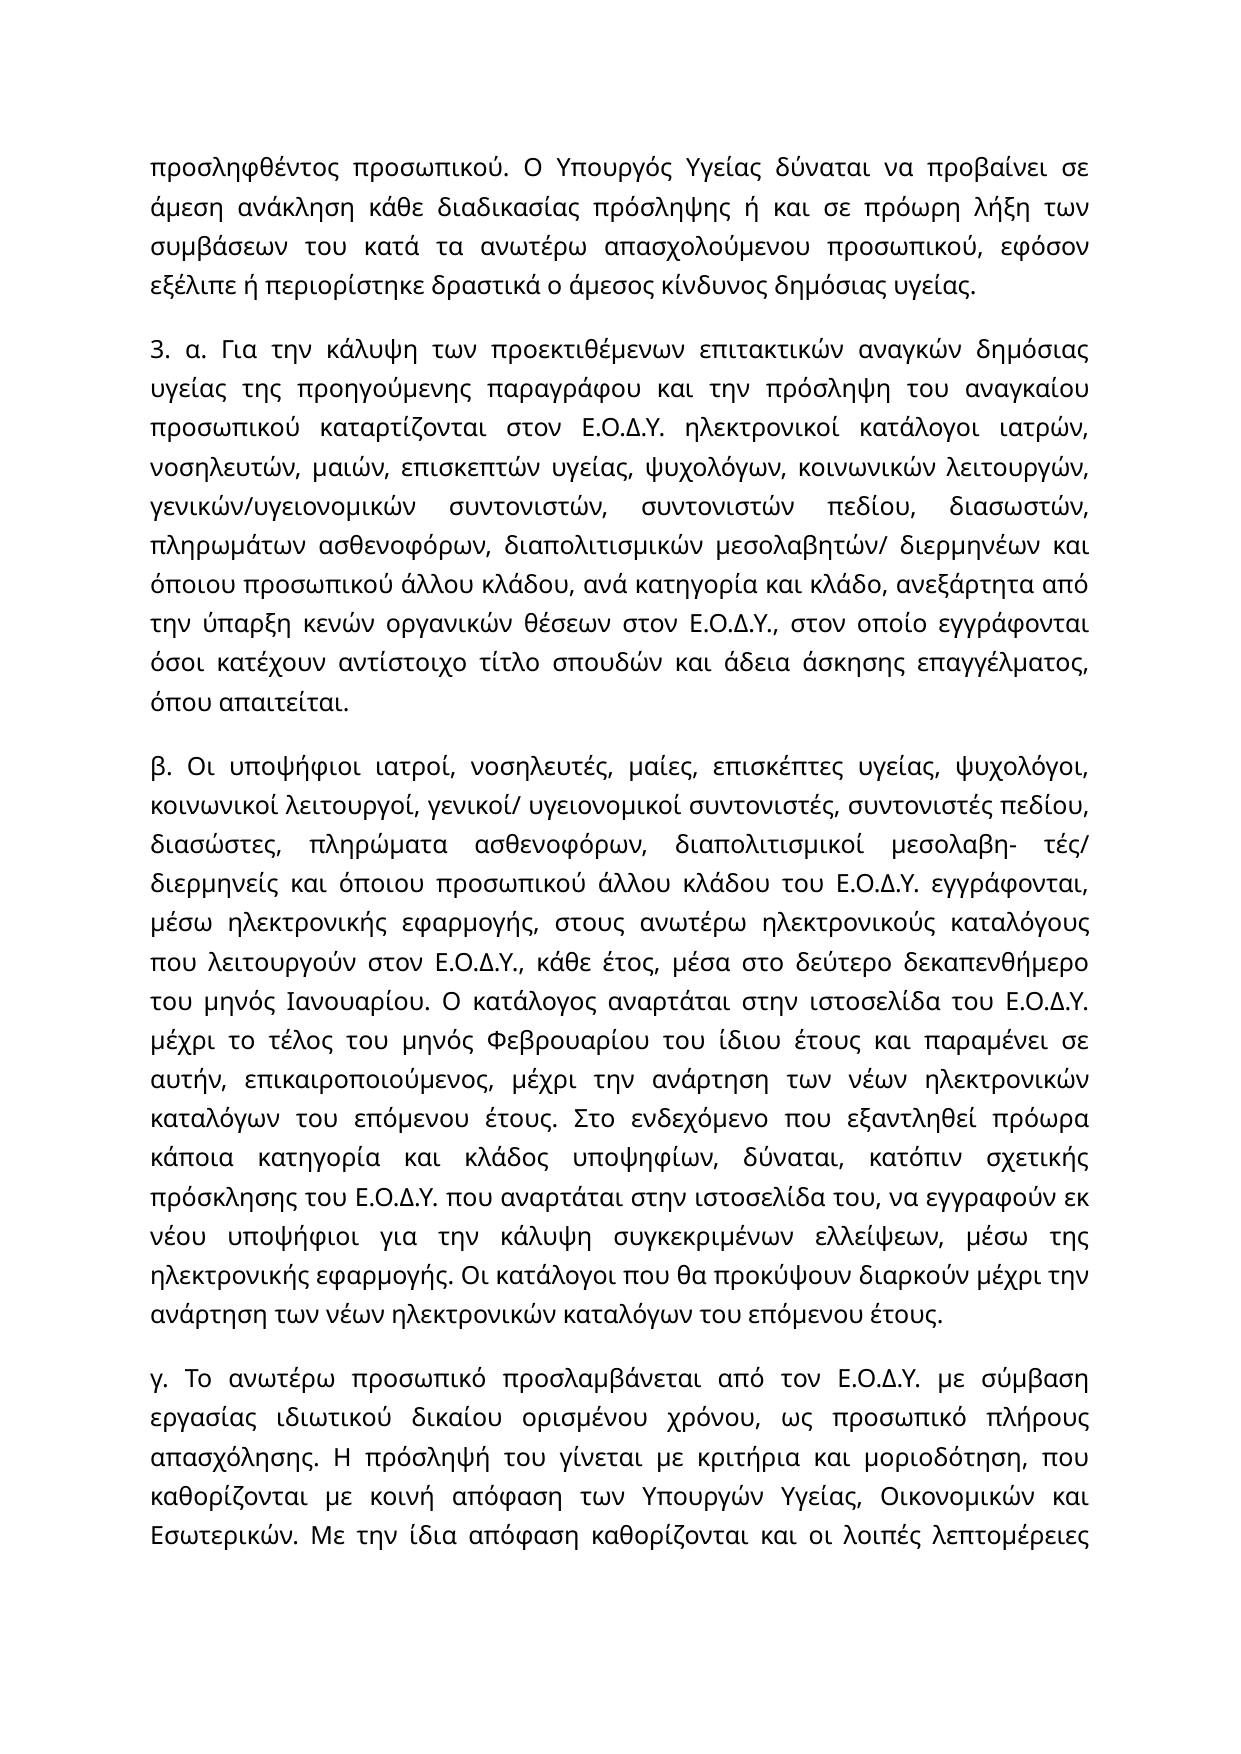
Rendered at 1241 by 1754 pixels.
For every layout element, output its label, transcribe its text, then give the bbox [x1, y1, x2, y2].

text β. Οι υποψήφιοι ιατροί, νοσηλευτές, μαίες, επισκέπτες υγείας, ψυχολόγοι, κοινωνικοί λειτουργοί, γενικοί/ υγειονομικοί συντονιστές, συντονιστές πεδίου, διασώστες, πληρώματα ασθενοφόρων, διαπολιτισμικοί μεσολαβη- τές/ διερμηνείς και όποιου προσωπικού άλλου κλάδου του Ε.Ο.Δ.Υ. εγγράφονται, μέσω ηλεκτρονικής εφαρμογής, στους ανωτέρω ηλεκτρονικούς καταλόγους που λειτουργούν στον Ε.Ο.Δ.Υ., κάθε έτος, μέσα στο δεύτερο δεκαπενθήμερο του μηνός Ιανουαρίου. Ο κατάλογος αναρτάται στην ιστοσελίδα του Ε.Ο.Δ.Υ. μέχρι το τέλος του μηνός Φεβρουαρίου του ίδιου έτους και παραμένει σε αυτήν, επικαιροποιούμενος, μέχρι την ανάρτηση των νέων ηλεκτρονικών καταλόγων του επόμενου έτους. Στο ενδεχόμενο που εξαντληθεί πρόωρα κάποια κατηγορία και κλάδος υποψηφίων, δύναται, κατόπιν σχετικής πρόσκλησης του Ε.Ο.Δ.Υ. που αναρτάται στην ιστοσελίδα του, να εγγραφούν εκ νέου υποψήφιοι για την κάλυψη συγκεκριμένων ελλείψεων, μέσω της ηλεκτρονικής εφαρμογής. Οι κατάλογοι που θα προκύψουν διαρκούν μέχρι την ανάρτηση των νέων ηλεκτρονικών καταλόγων του επόμενου έτους. [150, 748, 1090, 1331]
text προσληφθέντος προσωπικού. Ο Υπουργός Υγείας δύναται να προβαίνει σε άμεση ανάκληση κάθε διαδικασίας πρόσληψης ή και σε πρόωρη λήξη των συμβάσεων του κατά τα ανωτέρω απασχολούμενου προσωπικού, εφόσον εξέλιπε ή περιορίστηκε δραστικά ο άμεσος κίνδυνος δημόσιας υγείας. [150, 150, 1090, 302]
text 3. α. Για την κάλυψη των προεκτιθέμενων επιτακτικών αναγκών δημόσιας υγείας της προηγούμενης παραγράφου και την πρόσληψη του αναγκαίου προσωπικού καταρτίζονται στον Ε.Ο.Δ.Υ. ηλεκτρονικοί κατάλογοι ιατρών, νοσηλευτών, μαιών, επισκεπτών υγείας, ψυχολόγων, κοινωνικών λειτουργών, γενικών/υγειονομικών συντονιστών, συντονιστών πεδίου, διασωστών, πληρωμάτων ασθενοφόρων, διαπολιτισμικών μεσολαβητών/ διερμηνέων και όποιου προσωπικού άλλου κλάδου, ανά κατηγορία και κλάδο, ανεξάρτητα από την ύπαρξη κενών οργανικών θέσεων στον Ε.Ο.Δ.Υ., στον οποίο εγγράφονται όσοι κατέχουν αντίστοιχο τίτλο σπουδών και άδεια άσκησης επαγγέλματος, όπου απαιτείται. [150, 332, 1090, 718]
text γ. Το ανωτέρω προσωπικό προσλαμβάνεται από τον Ε.Ο.Δ.Υ. με σύμβαση εργασίας ιδιωτικού δικαίου ορισμένου χρόνου, ως προσωπικό πλήρους απασχόλησης. Η πρόσληψή του γίνεται με κριτήρια και μοριοδότηση, που καθορίζονται με κοινή απόφαση των Υπουργών Υγείας, Οικονομικών και Εσωτερικών. Με την ίδια απόφαση καθορίζονται και οι λοιπές λεπτομέρειες [150, 1361, 1090, 1552]
